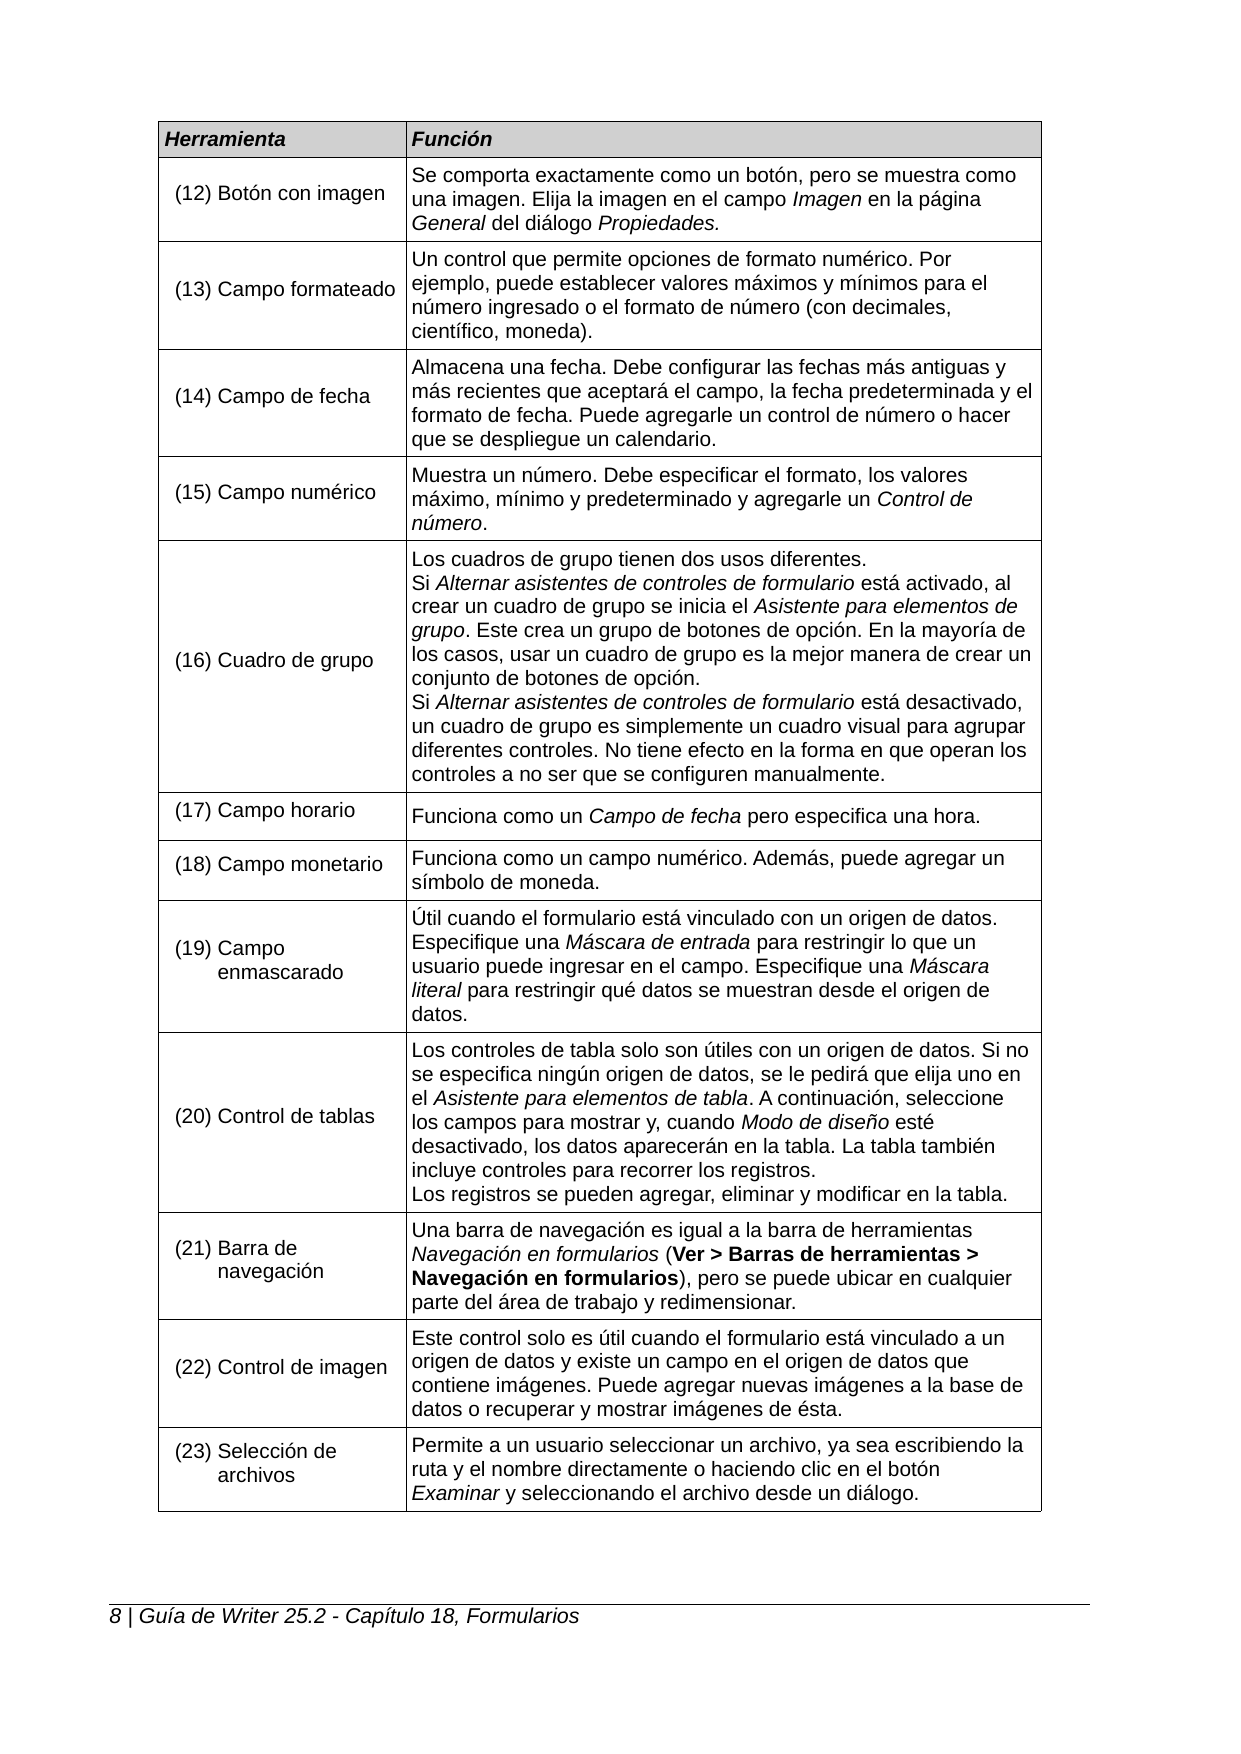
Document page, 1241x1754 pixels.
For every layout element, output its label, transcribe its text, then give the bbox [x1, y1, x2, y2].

table_cell Selección de archivos [159, 1428, 406, 1511]
table_cell Campo horario [159, 793, 406, 840]
table_cell Control de imagen [159, 1320, 406, 1427]
table_cell Almacena una fecha. Debe configurar las fechas más antiguas y más recientes que aceptará el campo, la fecha predeterminada y el formato de fecha. Puede agregarle un control de número o hacer que se despliegue un calendario. [407, 350, 1041, 456]
table_cell Se comporta exactamente como un botón, pero se muestra como una imagen. Elija la imagen en el campo Imagen en la página General del diálogo Propiedades. [407, 158, 1041, 241]
table_cell Campo formateado [159, 242, 406, 349]
table_cell Botón con imagen [159, 158, 406, 241]
table_cell Funciona como un campo numérico. Además, puede agregar un símbolo de moneda. [407, 841, 1041, 900]
table_cell Funciona como un Campo de fecha pero especifica una hora. [407, 793, 1041, 840]
table_cell Una barra de navegación es igual a la barra de herramientas Navegación en formularios (Ver > Barras de herramientas > Navegación en formularios), pero se puede ubicar en cualquier parte del área de trabajo y redimensionar. [407, 1213, 1041, 1319]
table_cell Los controles de tabla solo son útiles con un origen de datos. Si no se especifica ningún origen de datos, se le pedirá que elija uno en el Asistente para elementos de tabla. A continuación, seleccione los campos para mostrar y, cuando Modo de diseño esté desactivado, los datos aparecerán en la tabla. La tabla también incluye controles para recorrer los registros. Los registros se pueden agregar, eliminar y modificar en la tabla. [407, 1033, 1041, 1212]
table_cell Este control solo es útil cuando el formulario está vinculado a un origen de datos y existe un campo en el origen de datos que contiene imágenes. Puede agregar nuevas imágenes a la base de datos o recuperar y mostrar imágenes de ésta. [407, 1320, 1041, 1427]
table_header Función [407, 122, 1041, 157]
table_cell Los cuadros de grupo tienen dos usos diferentes. Si Alternar asistentes de controles de formulario está activado, al crear un cuadro de grupo se inicia el Asistente para elementos de grupo. Este crea un grupo de botones de opción. En la mayoría de los casos, usar un cuadro de grupo es la mejor manera de crear un conjunto de botones de opción. Si Alternar asistentes de controles de formulario está desactivado, un cuadro de grupo es simplemente un cuadro visual para agrupar diferentes controles. No tiene efecto en la forma en que operan los controles a no ser que se configuren manualmente. [407, 541, 1041, 792]
table_cell Útil cuando el formulario está vinculado con un origen de datos. Especifique una Máscara de entrada para restringir lo que un usuario puede ingresar en el campo. Especifique una Máscara literal para restringir qué datos se muestran desde el origen de datos. [407, 901, 1041, 1032]
table_cell Campo de fecha [159, 350, 406, 456]
table_cell Control de tablas [159, 1033, 406, 1212]
table_cell Permite a un usuario seleccionar un archivo, ya sea escribiendo la ruta y el nombre directamente o haciendo clic en el botón Examinar y seleccionando el archivo desde un diálogo. [407, 1428, 1041, 1511]
table_header Herramienta [159, 122, 406, 157]
table_cell Un control que permite opciones de formato numérico. Por ejemplo, puede establecer valores máximos y mínimos para el número ingresado o el formato de número (con decimales, científico, moneda). [407, 242, 1041, 349]
table_cell Barra de navegación [159, 1213, 406, 1319]
table_cell Campo monetario [159, 841, 406, 900]
table_cell Cuadro de grupo [159, 541, 406, 792]
table_cell Muestra un número. Debe especificar el formato, los valores máximo, mínimo y predeterminado y agregarle un Control de número. [407, 457, 1041, 540]
table_cell Campo numérico [159, 457, 406, 540]
table_cell Campo enmascarado [159, 901, 406, 1032]
